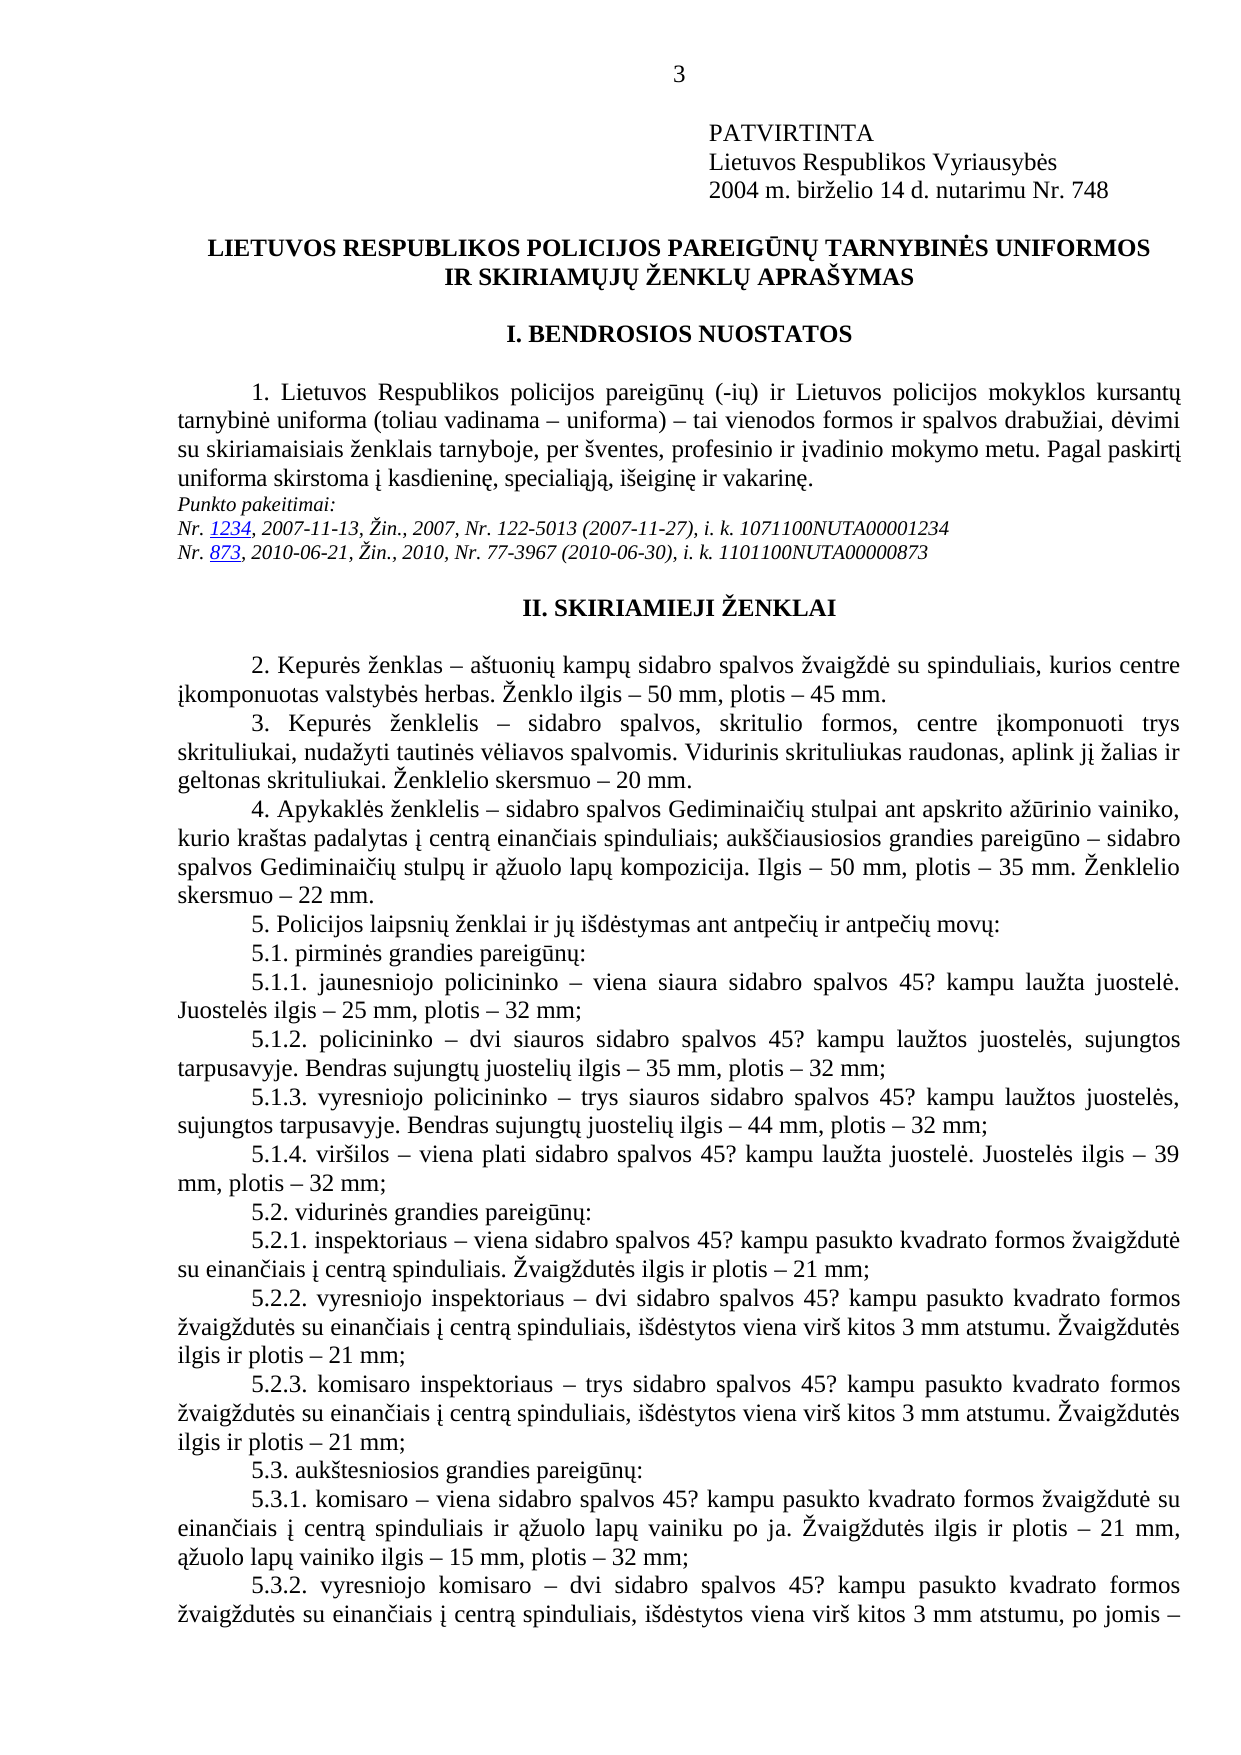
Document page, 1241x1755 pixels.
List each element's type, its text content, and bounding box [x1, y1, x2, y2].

text I. BENDROSIOS NUOSTATOS [177, 319, 1181, 348]
text 5.2. vidurinės grandies pareigūnų: [177, 1197, 1181, 1225]
text 3. Kepurės ženklelis – sidabro spalvos, skritulio formos, centre įkomponuoti trys skrituliukai, nudažyti tautinės vėliavos spalvomis. Vidurinis skrituliukas raudonas, aplink jį žalias ir geltonas skrituliukai. Ženklelio skersmuo – 20 mm. [177, 708, 1181, 794]
text Punkto pakeitimai: [177, 492, 1181, 516]
text 2004 m. birželio 14 d. nutarimu Nr. 748 [177, 176, 1181, 204]
text Nr. 873, 2010-06-21, Žin., 2010, Nr. 77-3967 (2010-06-30), i. k. 1101100NUTA00000873 [177, 540, 1181, 564]
text Lietuvos Respublikos Vyriausybės [177, 147, 1181, 176]
text 5.3.1. komisaro – viena sidabro spalvos 45? kampu pasukto kvadrato formos žvaigždutė su einančiais į centrą spinduliais ir ąžuolo lapų vainiku po ja. Žvaigždutės ilgis ir plotis – 21 mm, ąžuolo lapų vainiko ilgis – 15 mm, plotis – 32 mm; [177, 1484, 1181, 1570]
text 5.2.1. inspektoriaus – viena sidabro spalvos 45? kampu pasukto kvadrato formos žvaigždutė su einančiais į centrą spinduliais. Žvaigždutės ilgis ir plotis – 21 mm; [177, 1225, 1181, 1283]
text 1. Lietuvos Respublikos policijos pareigūnų (-ių) ir Lietuvos policijos mokyklos kursantų tarnybinė uniforma (toliau vadinama – uniforma) – tai vienodos formos ir spalvos drabužiai, dėvimi su skiriamaisiais ženklais tarnyboje, per šventes, profesinio ir įvadinio mokymo metu. Pagal paskirtį uniforma skirstoma į kasdieninę, specialiąją, išeiginę ir vakarinę. [177, 377, 1181, 492]
text 5. Policijos laipsnių ženklai ir jų išdėstymas ant antpečių ir antpečių movų: [177, 909, 1181, 938]
text 5.1.2. policininko – dvi siauros sidabro spalvos 45? kampu laužtos juostelės, sujungtos tarpusavyje. Bendras sujungtų juostelių ilgis – 35 mm, plotis – 32 mm; [177, 1024, 1181, 1082]
text 5.2.3. komisaro inspektoriaus – trys sidabro spalvos 45? kampu pasukto kvadrato formos žvaigždutės su einančiais į centrą spinduliais, išdėstytos viena virš kitos 3 mm atstumu. Žvaigždutės ilgis ir plotis – 21 mm; [177, 1369, 1181, 1455]
text 5.1. pirminės grandies pareigūnų: [177, 938, 1181, 967]
text 5.2.2. vyresniojo inspektoriaus – dvi sidabro spalvos 45? kampu pasukto kvadrato formos žvaigždutės su einančiais į centrą spinduliais, išdėstytos viena virš kitos 3 mm atstumu. Žvaigždutės ilgis ir plotis – 21 mm; [177, 1283, 1181, 1369]
text 5.3. aukštesniosios grandies pareigūnų: [177, 1455, 1181, 1484]
text 5.3.2. vyresniojo komisaro – dvi sidabro spalvos 45? kampu pasukto kvadrato formos žvaigždutės su einančiais į centrą spinduliais, išdėstytos viena virš kitos 3 mm atstumu, po jomis – [177, 1570, 1181, 1628]
text 4. Apykaklės ženklelis – sidabro spalvos Gediminaičių stulpai ant apskrito ažūrinio vainiko, kurio kraštas padalytas į centrą einančiais spinduliais; aukščiausiosios grandies pareigūno – sidabro spalvos Gediminaičių stulpų ir ąžuolo lapų kompozicija. Ilgis – 50 mm, plotis – 35 mm. Ženklelio skersmuo – 22 mm. [177, 794, 1181, 909]
text 5.1.1. jaunesniojo policininko – viena siaura sidabro spalvos 45? kampu laužta juostelė. Juostelės ilgis – 25 mm, plotis – 32 mm; [177, 967, 1181, 1024]
text II. SKIRIAMIEJI ŽENKLAI [177, 593, 1181, 622]
text 5.1.4. viršilos – viena plati sidabro spalvos 45? kampu laužta juostelė. Juostelės ilgis – 39 mm, plotis – 32 mm; [177, 1139, 1181, 1197]
text Nr. 1234, 2007-11-13, Žin., 2007, Nr. 122-5013 (2007-11-27), i. k. 1071100NUTA00001234 [177, 516, 1181, 540]
text PATVIRTINTA [709, 118, 1181, 147]
text IR SKIRIAMŲJŲ ŽENKLŲ APRAŠYMAS [177, 262, 1181, 291]
text LIETUVOS RESPUBLIKOS POLICIJOS PAREIGŪNŲ TARNYBINĖS UNIFORMOS [177, 233, 1181, 262]
text 2. Kepurės ženklas – aštuonių kampų sidabro spalvos žvaigždė su spinduliais, kurios centre įkomponuotas valstybės herbas. Ženklo ilgis – 50 mm, plotis – 45 mm. [177, 650, 1181, 708]
text 5.1.3. vyresniojo policininko – trys siauros sidabro spalvos 45? kampu laužtos juostelės, sujungtos tarpusavyje. Bendras sujungtų juostelių ilgis – 44 mm, plotis – 32 mm; [177, 1082, 1181, 1139]
